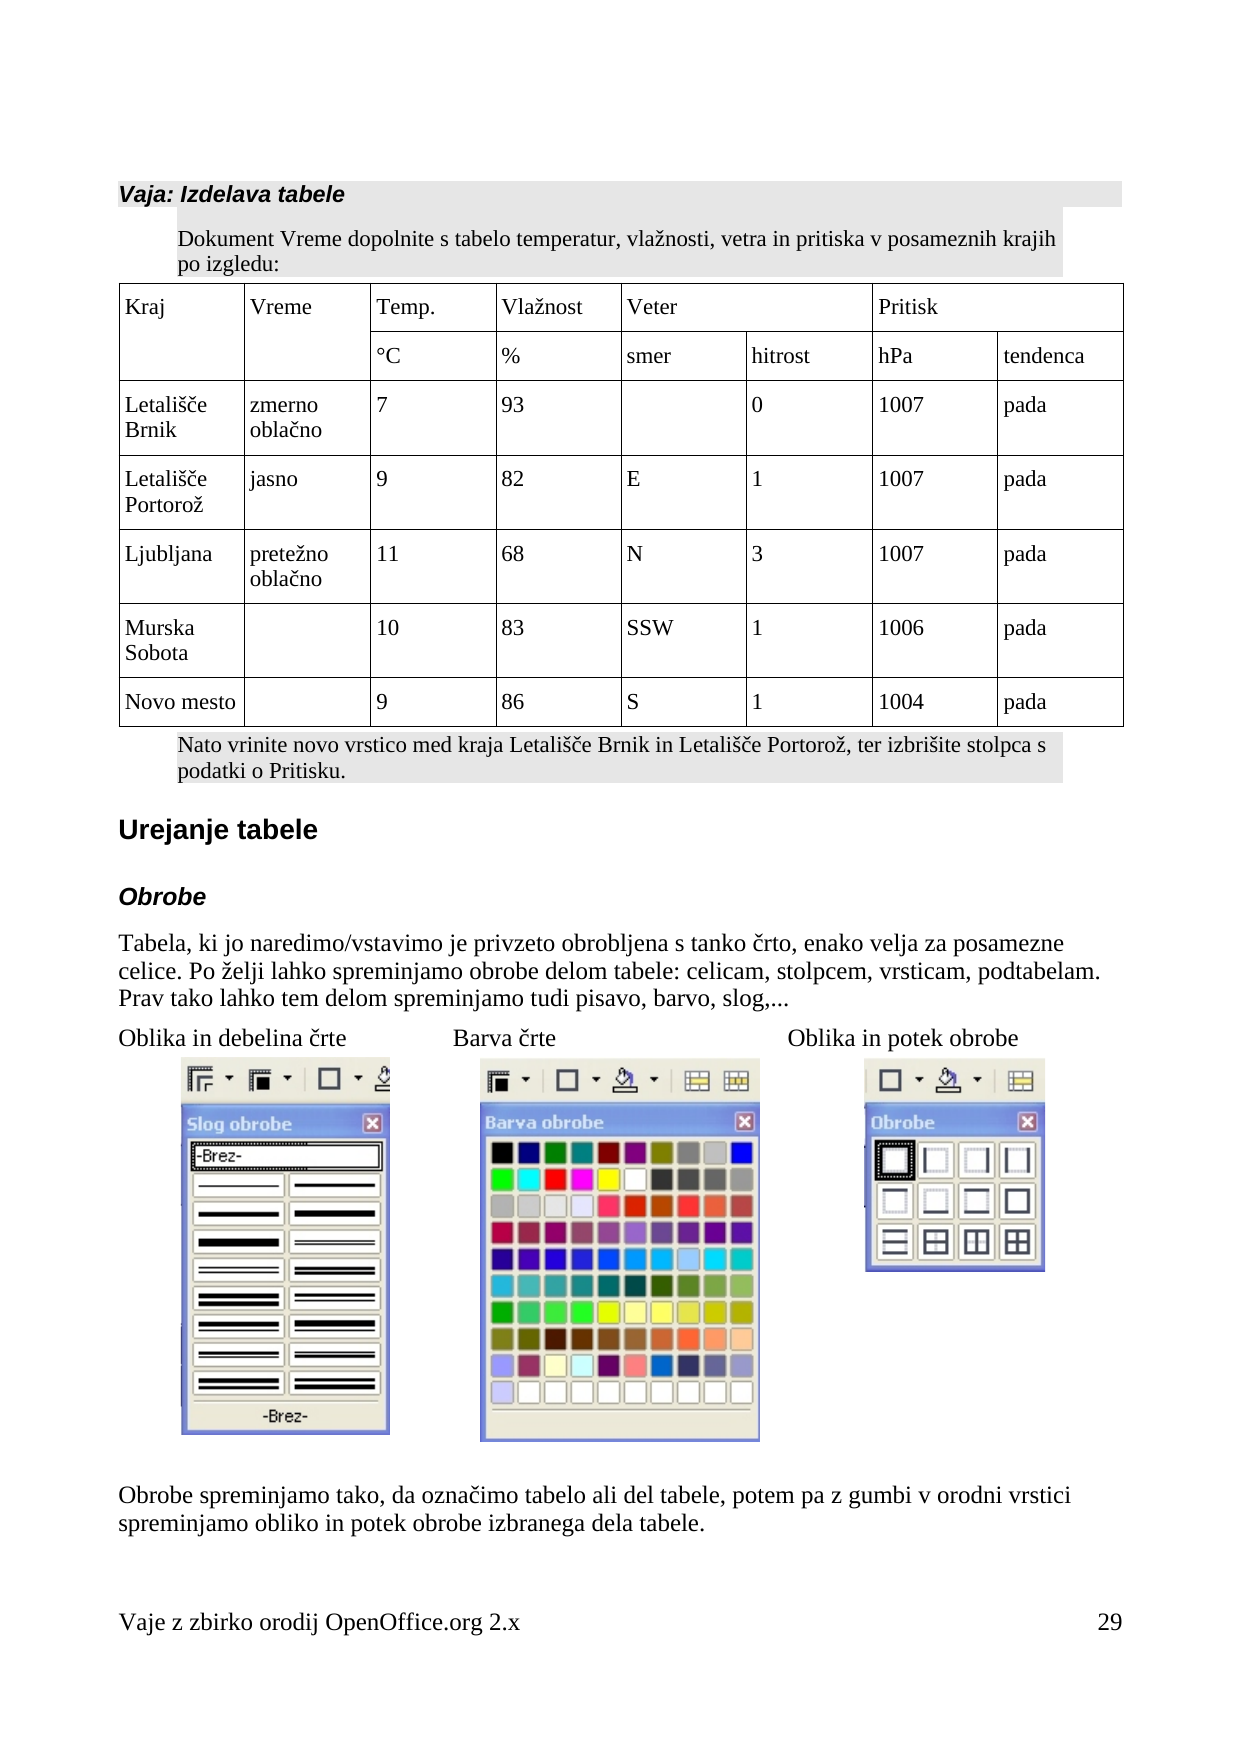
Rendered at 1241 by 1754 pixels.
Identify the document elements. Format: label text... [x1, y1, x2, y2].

table_cell 1007 [873, 456, 997, 529]
table_header Oblika in debelina črte [118, 1018, 453, 1058]
text Nato vrinite novo vrstico med kraja Letališče Brnik in Letališče Portorož, ter izbrišite stolpca s podatki o Pritisku. [177, 732, 1063, 783]
table_cell 86 [497, 678, 621, 726]
table_cell [788, 1058, 1122, 1476]
table_header Vreme [245, 284, 370, 380]
table_cell [453, 1058, 787, 1476]
table_cell 82 [497, 456, 621, 529]
table_cell smer [622, 332, 746, 380]
table_header Veter [622, 284, 872, 331]
table_cell 7 [371, 381, 496, 454]
table_cell N [622, 530, 746, 603]
table_cell [622, 381, 746, 454]
subtitle Urejanje tabele [118, 814, 1122, 845]
table_cell hPa [873, 332, 997, 380]
table_cell 10 [371, 604, 496, 677]
table_cell 9 [371, 678, 496, 726]
table_cell 9 [371, 456, 496, 529]
table_cell % [497, 332, 621, 380]
table_cell 1007 [873, 381, 997, 454]
table_cell 1006 [873, 604, 997, 677]
table_header Kraj [120, 284, 244, 380]
table_cell jasno [245, 456, 370, 529]
table_cell 68 [497, 530, 621, 603]
subtitle Vaja: Izdelava tabele [118, 181, 1122, 207]
table_cell Letališče Portorož [120, 456, 244, 529]
table_cell [245, 678, 370, 726]
table_cell pada [998, 381, 1123, 454]
picture [480, 1057, 760, 1442]
picture [864, 1057, 1046, 1272]
table_cell 83 [497, 604, 621, 677]
table_cell 93 [497, 381, 621, 454]
table_header Barva črte [453, 1018, 787, 1058]
table_cell 1004 [873, 678, 997, 726]
table_header Temp. [371, 284, 496, 331]
table_cell 1007 [873, 530, 997, 603]
table_cell pada [998, 678, 1123, 726]
table_header Pritisk [873, 284, 1123, 331]
text Tabela, ki jo naredimo/vstavimo je privzeto obrobljena s tanko črto, enako velja za posamezne celice. Po želji lahko spreminjamo obrobe delom tabele: celicam, stolpcem, vrsticam, podtabelam. Prav tako lahko tem delom spreminjamo tudi pisavo, barvo, slog,... [118, 929, 1122, 1012]
table_cell Letališče Brnik [120, 381, 244, 454]
table_cell 0 [747, 381, 872, 454]
table_cell S [622, 678, 746, 726]
table_cell [245, 604, 370, 677]
table_cell Ljubljana [120, 530, 244, 603]
table_header Vlažnost [497, 284, 621, 331]
table_cell Novo mesto [120, 678, 244, 726]
table_cell E [622, 456, 746, 529]
table_cell 1 [747, 456, 872, 529]
table_cell zmerno oblačno [245, 381, 370, 454]
table_cell Murska Sobota [120, 604, 244, 677]
table_header Oblika in potek obrobe [788, 1018, 1122, 1058]
table_cell pretežno oblačno [245, 530, 370, 603]
table_cell 11 [371, 530, 496, 603]
table_cell tendenca [998, 332, 1123, 380]
text Dokument Vreme dopolnite s tabelo temperatur, vlažnosti, vetra in pritiska v posameznih krajih po izgledu: [177, 226, 1063, 277]
table_cell hitrost [747, 332, 872, 380]
table_cell pada [998, 604, 1123, 677]
text Obrobe spreminjamo tako, da označimo tabelo ali del tabele, potem pa z gumbi v orodni vrstici spreminjamo obliko in potek obrobe izbranega dela tabele. [118, 1482, 1122, 1537]
table_cell pada [998, 456, 1123, 529]
picture [180, 1057, 390, 1435]
table_cell 1 [747, 604, 872, 677]
table_cell SSW [622, 604, 746, 677]
table_cell pada [998, 530, 1123, 603]
table_cell 1 [747, 678, 872, 726]
table_cell 3 [747, 530, 872, 603]
table_cell [118, 1058, 453, 1476]
subtitle Obrobe [118, 883, 1122, 911]
table_cell °C [371, 332, 496, 380]
